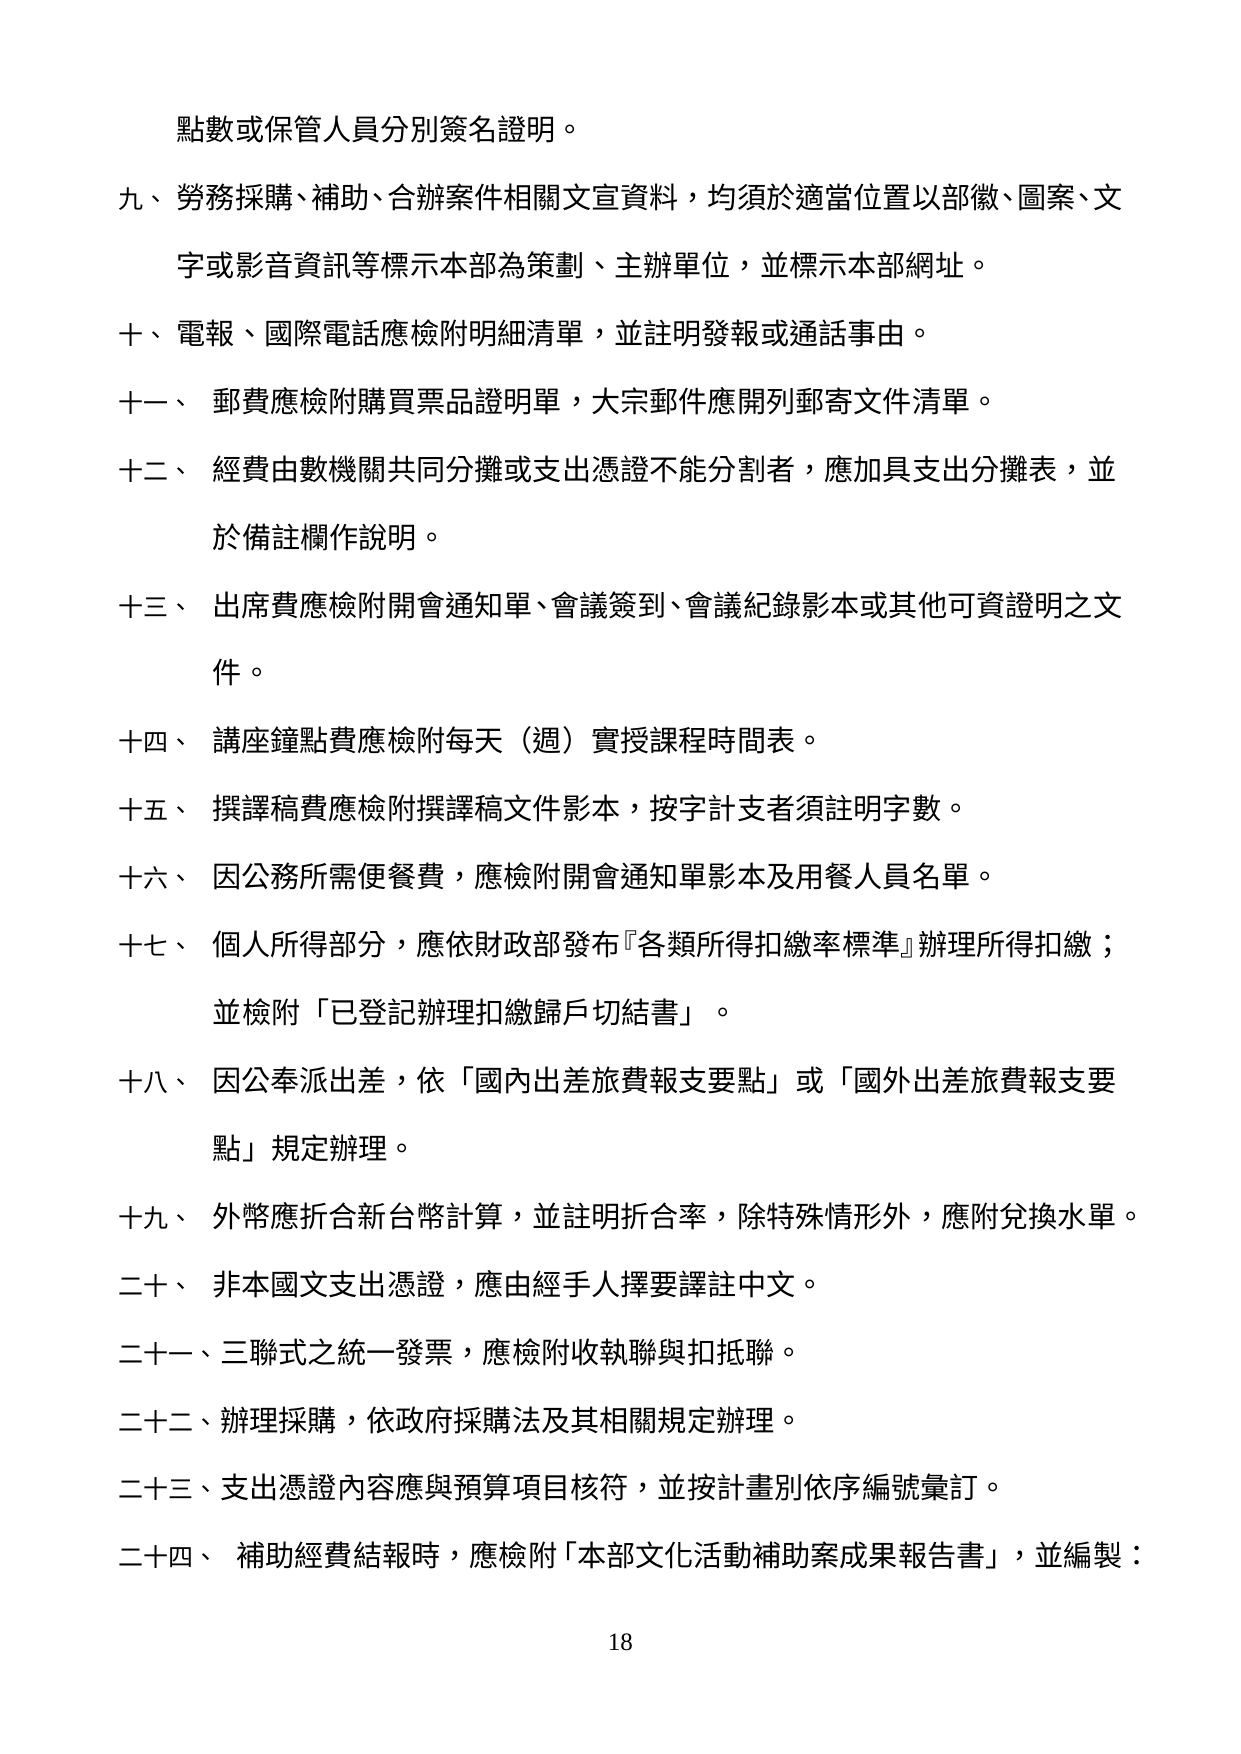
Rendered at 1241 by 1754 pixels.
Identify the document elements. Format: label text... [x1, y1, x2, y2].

list 郵費應檢附購買票品證明單，大宗郵件應開列郵寄文件清單。 [118, 366, 1122, 433]
list 辦理採購，依政府採購法及其相關規定辦理。 [118, 1384, 1122, 1452]
list 支出憑證內容應與預算項目核符，並按計畫別依序編號彙訂。 [118, 1452, 1122, 1520]
list 個人所得部分，應依財政部發布『各類所得扣繳率標準』辦理所得扣繳；並檢附「已登記辦理扣繳歸戶切結書」。 [118, 909, 1122, 1045]
list 採購案經完成驗收程序者，應檢附驗收紀錄；如無驗收紀錄時，應由驗收、點數或保管人員分別簽名證明。 [118, 94, 1122, 162]
list 經費由數機關共同分攤或支出憑證不能分割者，應加具支出分攤表，並於備註欄作說明。 [118, 433, 1122, 569]
list 講座鐘點費應檢附每天（週）實授課程時間表。 [118, 705, 1122, 773]
list 非本國文支出憑證，應由經手人擇要譯註中文。 [118, 1248, 1122, 1316]
list 三聯式之統一發票，應檢附收執聯與扣抵聯。 [118, 1316, 1122, 1384]
list 補助經費結報時，應檢附「本部文化活動補助案成果報告書」，並編製：預算數與實支數對照表；經費結報明細表；接受公款補助經費工作報告表；補助其他政府機關或團體私人經費報告表。其成果報告書第一頁「實際經費分攤情形」欄，應由受補助單位詳填自行負擔金額、各補助機關名稱及補助金額。 [118, 1520, 1122, 1588]
list 電報、國際電話應檢附明細清單，並註明發報或通話事由。 [118, 298, 1122, 366]
list 因公務所需便餐費，應檢附開會通知單影本及用餐人員名單。 [118, 841, 1122, 909]
list 因公奉派出差，依「國內出差旅費報支要點」或「國外出差旅費報支要點」規定辦理。 [118, 1045, 1122, 1181]
list 出席費應檢附開會通知單、會議簽到、會議紀錄影本或其他可資證明之文件。 [118, 569, 1122, 705]
list 撰譯稿費應檢附撰譯稿文件影本，按字計支者須註明字數。 [118, 773, 1122, 841]
list 勞務採購、補助、合辦案件相關文宣資料，均須於適當位置以部徽、圖案、文字或影音資訊等標示本部為策劃、主辦單位，並標示本部網址。 [118, 162, 1122, 298]
list 外幣應折合新台幣計算，並註明折合率，除特殊情形外，應附兌換水單。 [118, 1181, 1122, 1248]
